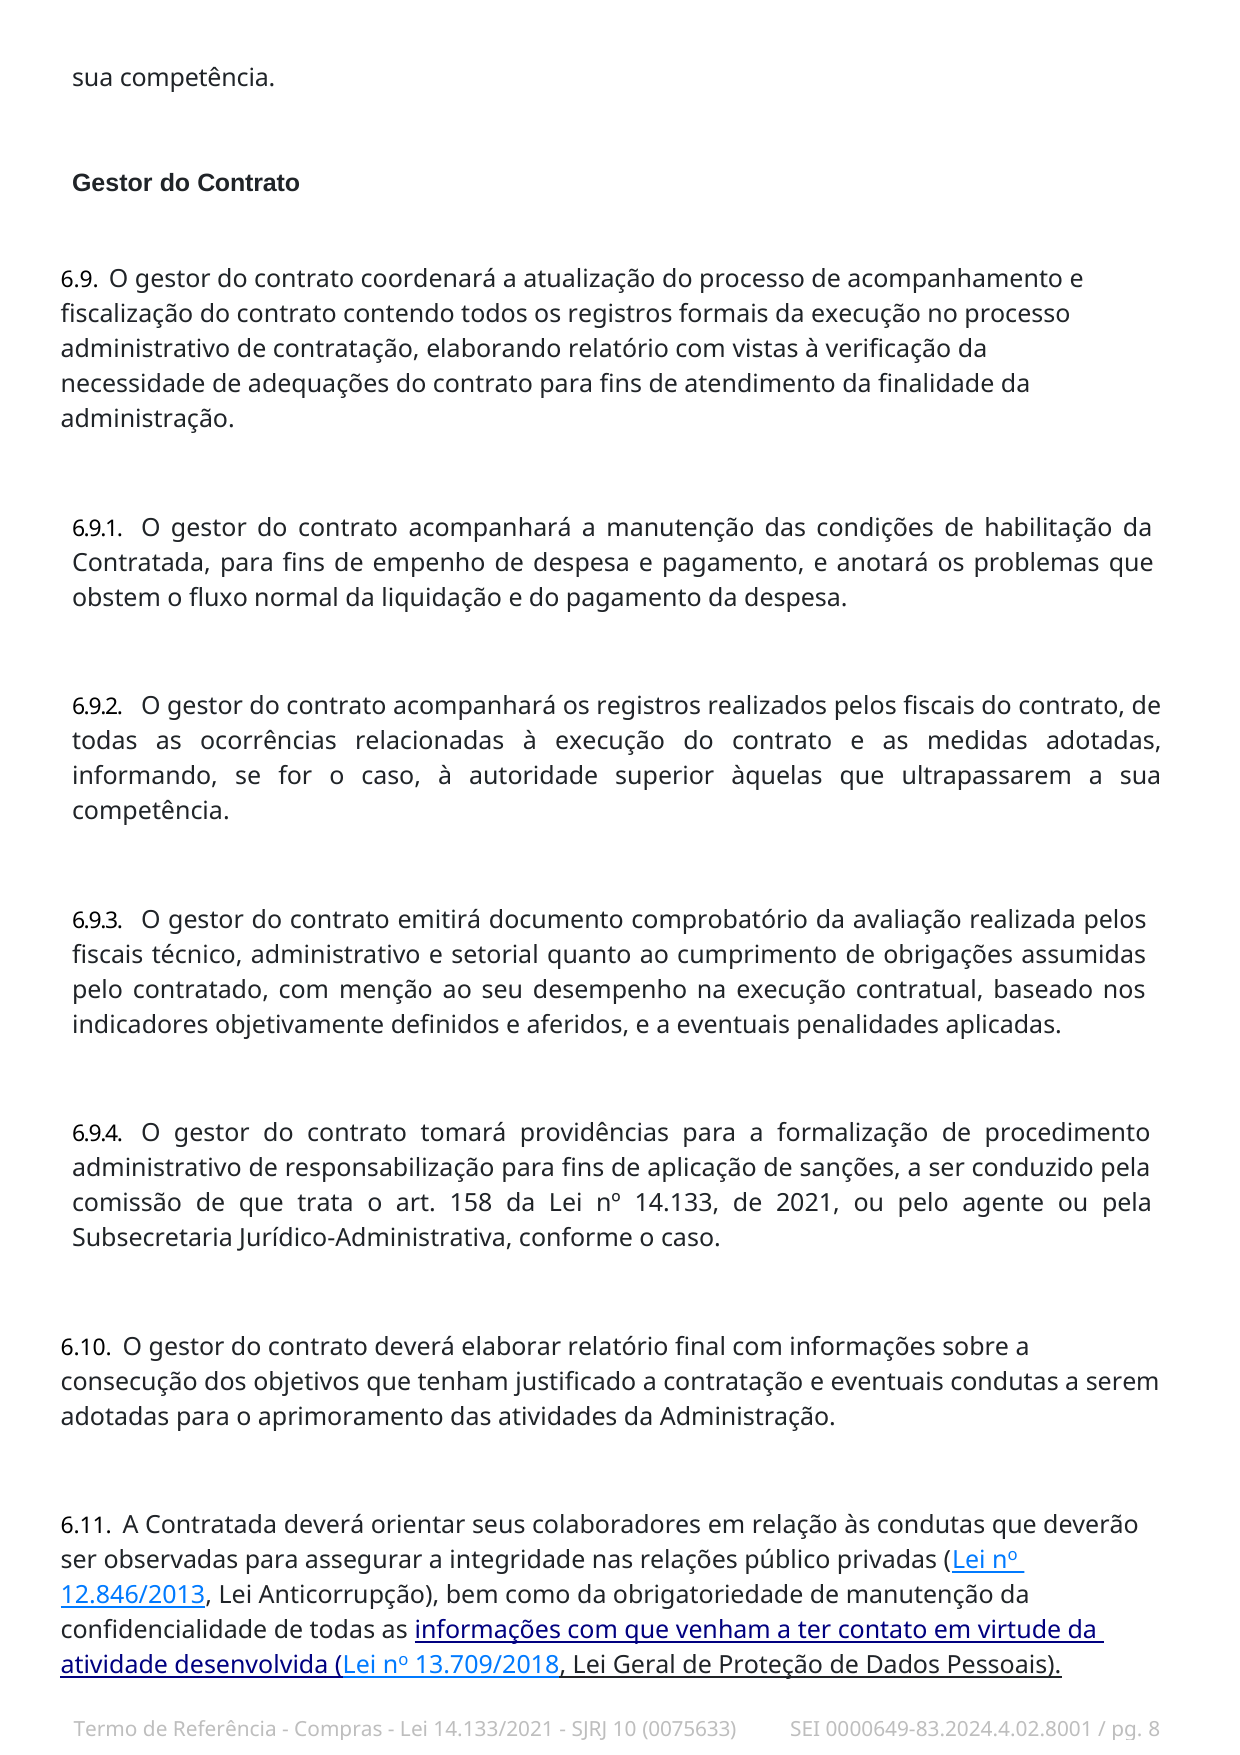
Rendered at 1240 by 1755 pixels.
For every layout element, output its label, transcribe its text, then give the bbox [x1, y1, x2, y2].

list O gestor do contrato emitirá documento comprobatório da avaliação realizada pelos fiscais técnico, administrativo e setorial quanto ao cumprimento de obrigações assumidas pelo contratado, com menção ao seu desempenho na execução contratual, baseado nos indicadores objetivamente definidos e aferidos, e a eventuais penalidades aplicadas. [72, 901, 1147, 1040]
list O gestor do contrato coordenará a atualização do processo de acompanhamento e fiscalização do contrato contendo todos os registros formais da execução no processo administrativo de contratação, elaborando relatório com vistas à verificação da necessidade de adequações do contrato para fins de atendimento da finalidade da administração. [60, 261, 1123, 435]
list O gestor do contrato acompanhará os registros realizados pelos fiscais do contrato, de todas as ocorrências relacionadas à execução do contrato e as medidas adotadas, informando, se for o caso, à autoridade superior àquelas que ultrapassarem a sua competência. [72, 688, 1162, 827]
list O gestor do contrato deverá elaborar relatório final com informações sobre a consecução dos objetivos que tenham justificado a contratação e eventuais condutas a serem adotadas para o aprimoramento das atividades da Administração. [60, 1328, 1161, 1432]
list O gestor do contrato tomará providências para a formalização de procedimento administrativo de responsabilização para fins de aplicação de sanções, a ser conduzido pela comissão de que trata o art. 158 da Lei nº 14.133, de 2021, ou pelo agente ou pela Subsecretaria Jurídico-Administrativa, conforme o caso. [72, 1115, 1152, 1254]
list A Contratada deverá orientar seus colaboradores em relação às condutas que deverão ser observadas para assegurar a integridade nas relações público privadas (Lei no 12.846/2013, Lei Anticorrupção), bem como da obrigatoriedade de manutenção da confidencialidade de todas as informações com que venham a ter contato em virtude da atividade desenvolvida (Lei no 13.709/2018, Lei Geral de Proteção de Dados Pessoais). [60, 1507, 1141, 1681]
subtitle Gestor do Contrato [72, 168, 1187, 197]
text sua competência. [72, 60, 1187, 94]
list O gestor do contrato acompanhará a manutenção das condições de habilitação da Contratada, para fins de empenho de despesa e pagamento, e anotará os problemas que obstem o fluxo normal da liquidação e do pagamento da despesa. [72, 509, 1154, 613]
